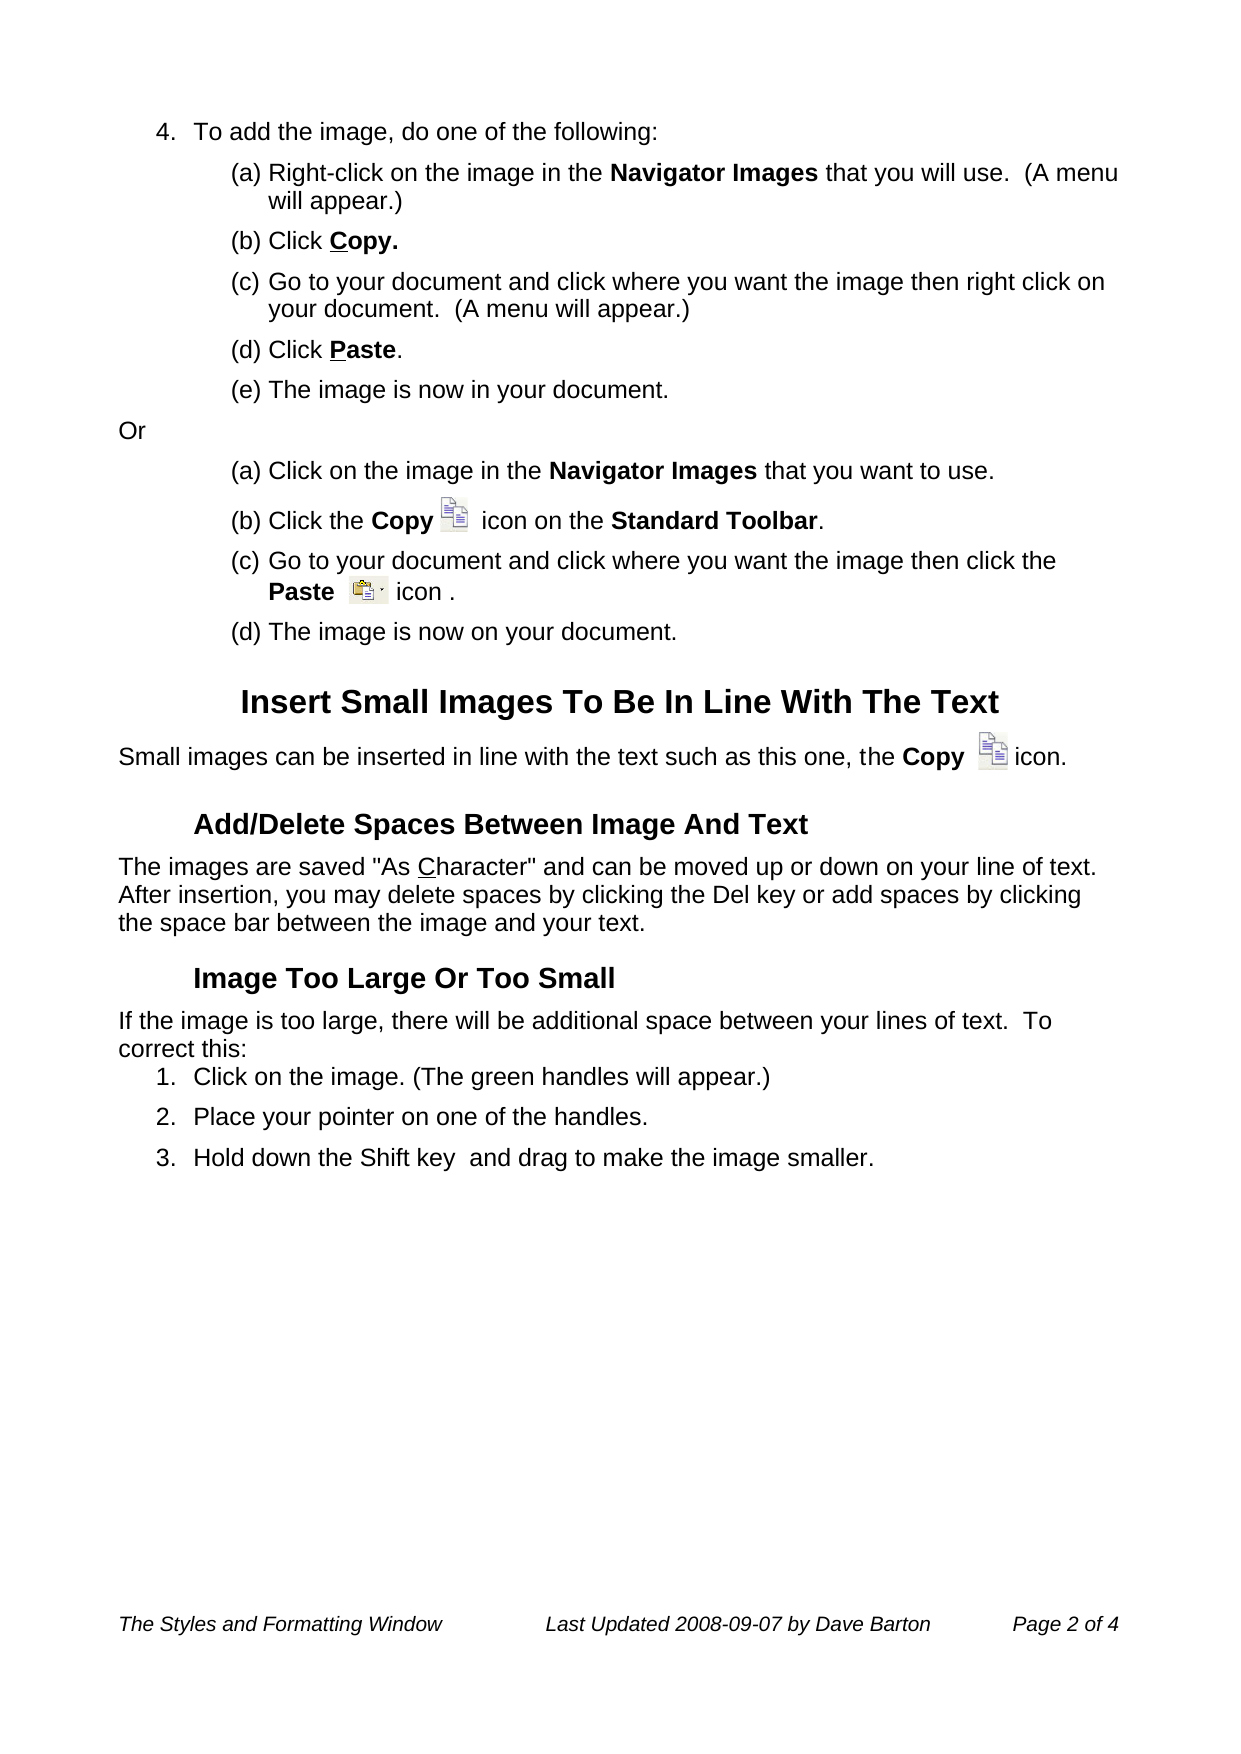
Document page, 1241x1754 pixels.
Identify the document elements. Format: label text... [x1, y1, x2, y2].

text If the image is too large, there will be additional space between your lines of text. To correct this: [118, 1007, 1122, 1062]
list Click on the image. (The green handles will appear.) [156, 1062, 1122, 1090]
list Go to your document and click where you want the image then click the Paste icon . [231, 547, 1122, 605]
list The image is now on your document. [231, 618, 1122, 646]
text The images are saved "As Character" and can be moved up or down on your line of text. After insertion, you may delete spaces by clicking the Del key or add spaces by clicking the space bar between the image and your text. [118, 853, 1122, 937]
list Click Paste. [231, 336, 1122, 363]
list Go to your document and click where you want the image then right click on your document. (A menu will appear.) [231, 267, 1122, 323]
subtitle Insert Small Images To Be In Line With The Text [118, 683, 1122, 720]
text Small images can be inserted in line with the text such as this one, the Copy [118, 733, 978, 770]
list The image is now in your document. [231, 376, 1122, 404]
subtitle Image Too Large Or Too Small [193, 962, 1122, 994]
list Click Copy. [231, 227, 1122, 255]
list Click the Copy icon on the Standard Toolbar. [231, 497, 1122, 534]
list Or [118, 416, 1122, 444]
list Click on the image in the Navigator Images that you want to use. [231, 457, 1122, 485]
list Place your pointer on one of the handles. [156, 1103, 1122, 1131]
text icon. [1008, 733, 1122, 770]
picture [348, 575, 389, 604]
list Hold down the Shift key and drag to make the image smaller. [156, 1143, 1122, 1171]
picture [440, 497, 468, 532]
list Right-click on the image in the Navigator Images that you will use. (A menu will appear.) [231, 158, 1122, 214]
subtitle Add/Delete Spaces Between Image And Text [193, 808, 1122, 840]
list To add the image, do one of the following: [156, 118, 1122, 146]
picture [978, 732, 1008, 770]
